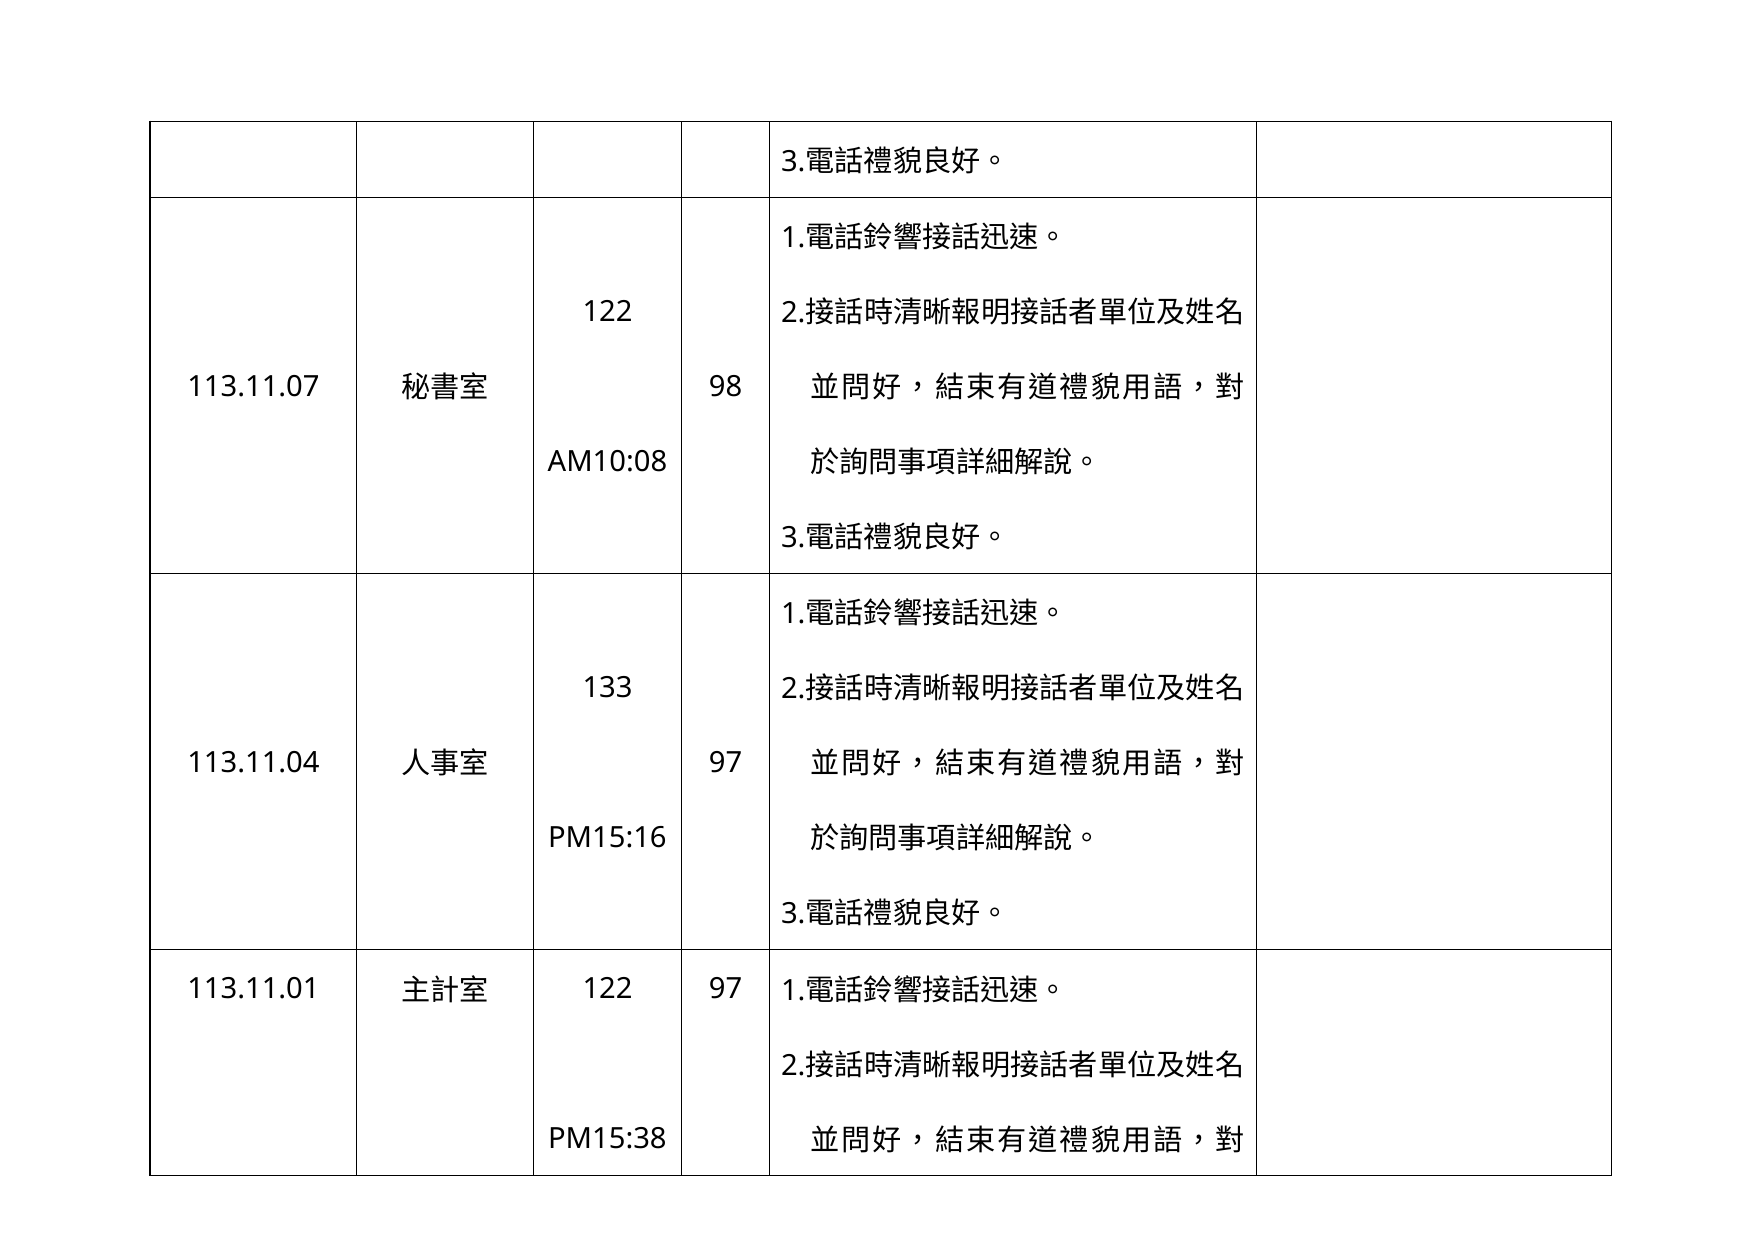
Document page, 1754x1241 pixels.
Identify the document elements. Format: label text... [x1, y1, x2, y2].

table_cell 122 AM10:08 [534, 198, 681, 573]
table_cell 98 [682, 198, 769, 573]
table_cell 133 PM15:16 [534, 574, 681, 949]
table_cell 3.電話禮貌良好。 [770, 122, 1256, 197]
table_cell 113.11.07 [151, 198, 356, 573]
table_cell 1.電話鈴響接話迅速。 2.接話時清晰報明接話者單位及姓名並問好，結束有道禮貌用語，對 [770, 950, 1256, 1175]
table_cell [534, 122, 681, 197]
table_cell [1257, 122, 1611, 197]
table_cell [1257, 574, 1611, 949]
table_cell 113.11.01 [151, 950, 356, 1175]
table_cell 97 [682, 950, 769, 1175]
table_cell 主計室 [357, 950, 533, 1175]
table_cell [1257, 950, 1611, 1175]
table_cell 122 PM15:38 [534, 950, 681, 1175]
table_cell [151, 122, 356, 197]
table_cell 1.電話鈴響接話迅速。 2.接話時清晰報明接話者單位及姓名並問好，結束有道禮貌用語，對於詢問事項詳細解說。 3.電話禮貌良好。 [770, 198, 1256, 573]
table_cell 人事室 [357, 574, 533, 949]
table_cell 97 [682, 574, 769, 949]
table_cell 1.電話鈴響接話迅速。 2.接話時清晰報明接話者單位及姓名並問好，結束有道禮貌用語，對於詢問事項詳細解說。 3.電話禮貌良好。 [770, 574, 1256, 949]
table_cell [1257, 198, 1611, 573]
table_cell 秘書室 [357, 198, 533, 573]
table_cell [682, 122, 769, 197]
table_cell 113.11.04 [151, 574, 356, 949]
table_cell [357, 122, 533, 197]
